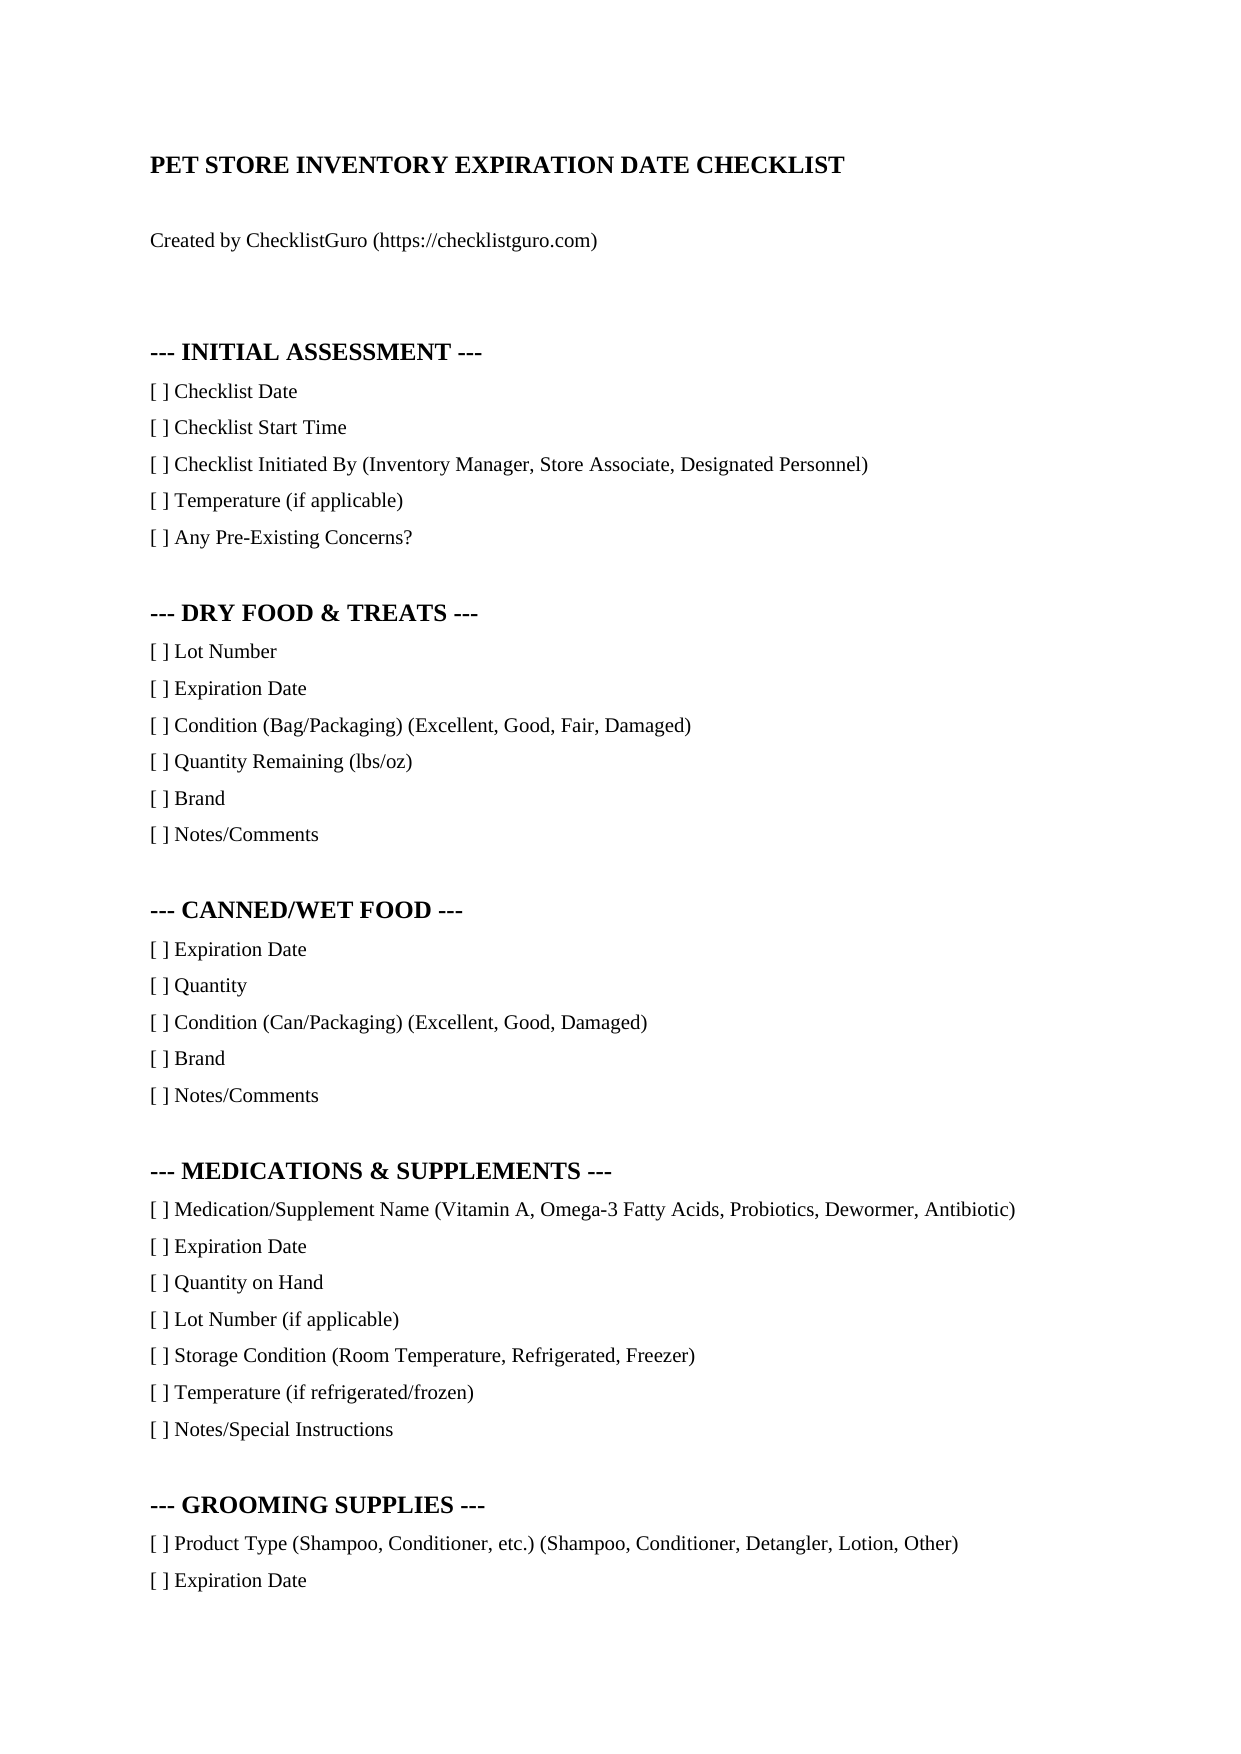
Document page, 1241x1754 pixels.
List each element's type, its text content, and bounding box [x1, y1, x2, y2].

text [ ] Expiration Date [150, 937, 1090, 961]
text [ ] Medication/Supplement Name (Vitamin A, Omega-3 Fatty Acids, Probiotics, Dewormer, Antibiotic) [150, 1197, 1090, 1221]
text [ ] Product Type (Shampoo, Conditioner, etc.) (Shampoo, Conditioner, Detangler, Lotion, Other) [150, 1531, 1090, 1555]
text [ ] Lot Number (if applicable) [150, 1307, 1090, 1331]
text [ ] Condition (Can/Packaging) (Excellent, Good, Damaged) [150, 1010, 1090, 1034]
text [ ] Storage Condition (Room Temperature, Refrigerated, Freezer) [150, 1343, 1090, 1367]
text PET STORE INVENTORY EXPIRATION DATE CHECKLIST [150, 150, 1090, 179]
text [ ] Expiration Date [150, 676, 1090, 700]
text [ ] Checklist Initiated By (Inventory Manager, Store Associate, Designated Personnel) [150, 452, 1090, 476]
text [ ] Brand [150, 786, 1090, 810]
text --- INITIAL ASSESSMENT --- [150, 337, 1090, 366]
text [ ] Brand [150, 1046, 1090, 1070]
text --- DRY FOOD & TREATS --- [150, 598, 1090, 627]
text Created by ChecklistGuro (https://checklistguro.com) [150, 228, 1090, 252]
text [ ] Quantity on Hand [150, 1270, 1090, 1294]
text [ ] Quantity Remaining (lbs/oz) [150, 749, 1090, 773]
text [ ] Checklist Start Time [150, 415, 1090, 439]
text [ ] Expiration Date [150, 1567, 1090, 1592]
text [ ] Condition (Bag/Packaging) (Excellent, Good, Fair, Damaged) [150, 712, 1090, 737]
text [ ] Any Pre-Existing Concerns? [150, 525, 1090, 549]
text [ ] Quantity [150, 973, 1090, 997]
text [ ] Checklist Date [150, 379, 1090, 403]
text [ ] Expiration Date [150, 1234, 1090, 1258]
text [ ] Notes/Special Instructions [150, 1417, 1090, 1441]
text [ ] Temperature (if refrigerated/frozen) [150, 1380, 1090, 1404]
text [ ] Lot Number [150, 639, 1090, 663]
text [ ] Notes/Comments [150, 822, 1090, 846]
text --- MEDICATIONS & SUPPLEMENTS --- [150, 1156, 1090, 1185]
text [ ] Temperature (if applicable) [150, 488, 1090, 512]
text --- GROOMING SUPPLIES --- [150, 1490, 1090, 1518]
text --- CANNED/WET FOOD --- [150, 895, 1090, 924]
text [ ] Notes/Comments [150, 1083, 1090, 1107]
